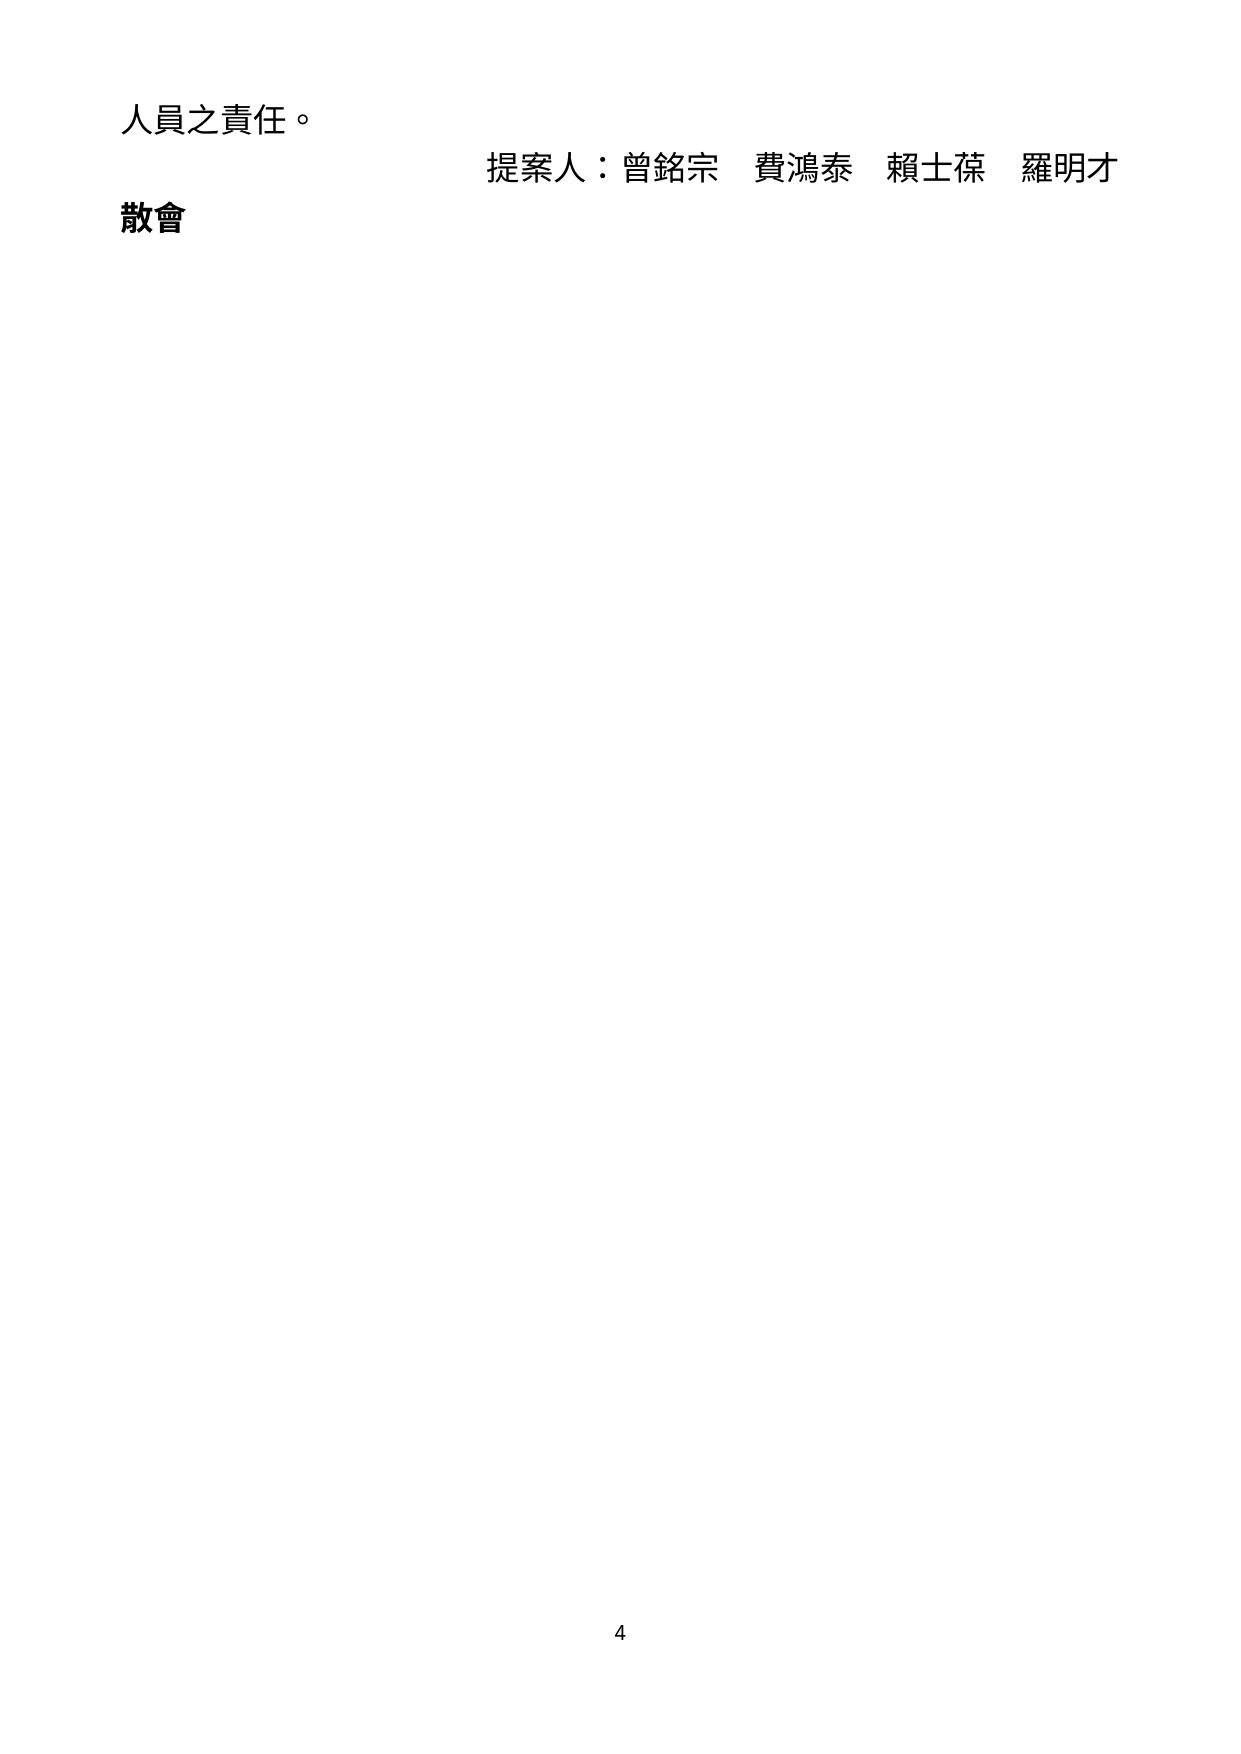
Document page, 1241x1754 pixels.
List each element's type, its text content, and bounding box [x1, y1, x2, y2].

text 散會 [120, 190, 1120, 240]
text 人員之責任。 [120, 94, 1120, 142]
text 提案人：曾銘宗 費鴻泰 賴士葆 羅明才 [120, 142, 1120, 190]
